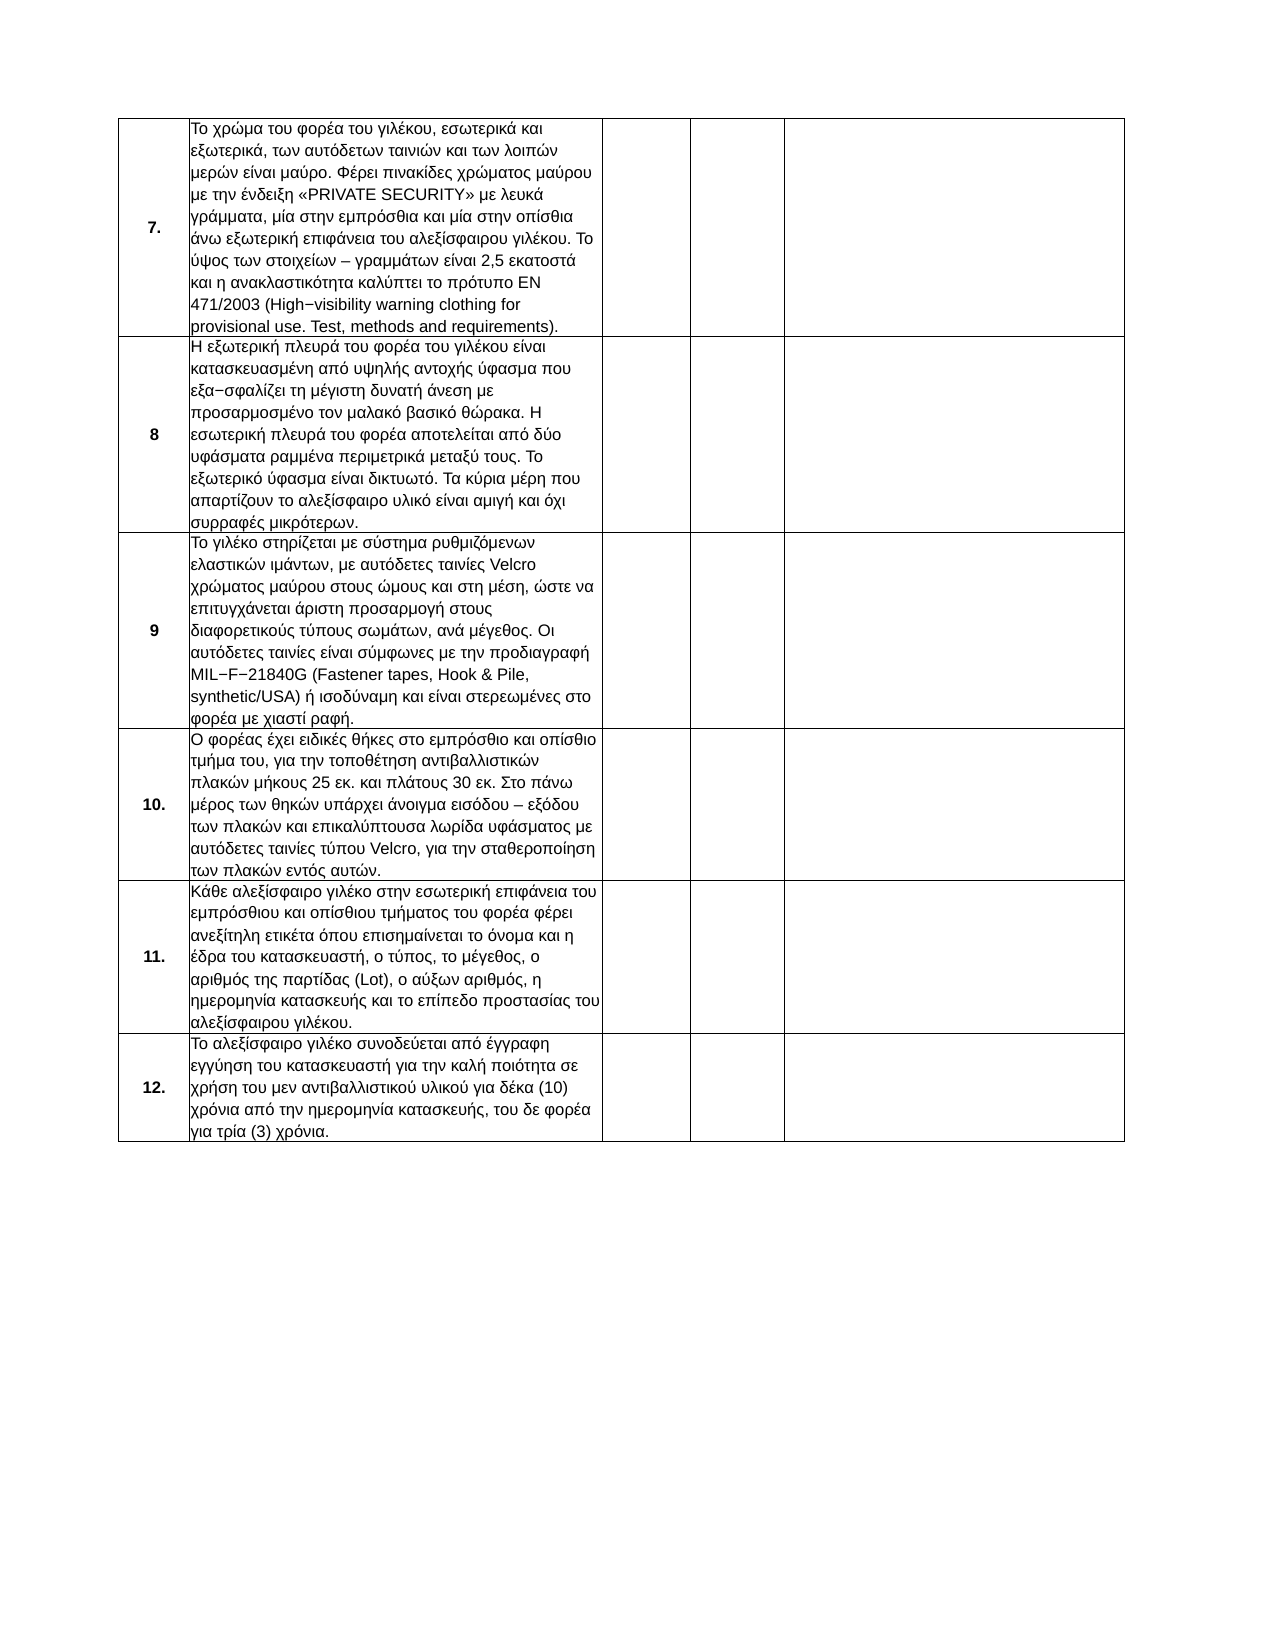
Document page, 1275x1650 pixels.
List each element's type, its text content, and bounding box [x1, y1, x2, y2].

table_cell [691, 1034, 784, 1141]
table_cell [785, 119, 1124, 336]
table_cell [603, 881, 690, 1032]
table_cell [785, 729, 1124, 880]
table_cell [603, 729, 690, 880]
table_cell [603, 337, 690, 532]
table_cell Το γιλέκο στηρίζεται με σύστημα ρυθμιζόμενων ελαστικών ιμάντων, με αυτόδετες ταινίες Velcro χρώματος μαύρου στους ώμους και στη μέση, ώστε να επιτυγχάνεται άριστη προσαρμογή στους διαφορετικούς τύπους σωμάτων, ανά μέγεθος. Οι αυτόδετες ταινίες είναι σύμφωνες με την προδιαγραφή MIL−F−21840G (Fastener tapes, Hook & Pile, synthetic/USA) ή ισοδύναμη και είναι στερεωμένες στο φορέα με χιαστί ραφή. [190, 533, 602, 728]
table_cell [603, 533, 690, 728]
table_cell Ο φορέας έχει ειδικές θήκες στο εμπρόσθιο και οπίσθιο τμήμα του, για την τοποθέτηση αντιβαλλιστικών πλακών μήκους 25 εκ. και πλάτους 30 εκ. Στο πάνω μέρος των θηκών υπάρχει άνοιγμα εισόδου – εξόδου των πλακών και επικαλύπτουσα λωρίδα υφάσματος με αυτόδετες ταινίες τύπου Velcro, για την σταθεροποίηση των πλακών εντός αυτών. [190, 729, 602, 880]
table_cell [691, 881, 784, 1032]
table_cell 7. [119, 119, 189, 336]
table_cell 8 [119, 337, 189, 532]
table_cell Το αλεξίσφαιρο γιλέκο συνοδεύεται από έγγραφη εγγύηση του κατασκευαστή για την καλή ποιότητα σε χρήση του μεν αντιβαλλιστικού υλικού για δέκα (10) χρόνια από την ημερομηνία κατασκευής, του δε φορέα για τρία (3) χρόνια. [190, 1034, 602, 1141]
table_cell [785, 881, 1124, 1032]
table_cell [691, 119, 784, 336]
table_cell 10. [119, 729, 189, 880]
table_cell [785, 533, 1124, 728]
table_cell [603, 119, 690, 336]
table_cell [603, 1034, 690, 1141]
table_cell [691, 337, 784, 532]
table_cell [691, 729, 784, 880]
table_cell [785, 1034, 1124, 1141]
table_cell Το χρώμα του φορέα του γιλέκου, εσωτερικά και εξωτερικά, των αυτόδετων ταινιών και των λοιπών μερών είναι μαύρο. Φέρει πινακίδες χρώματος μαύρου με την ένδειξη «PRIVATE SECURITY» με λευκά γράμματα, μία στην εμπρόσθια και μία στην οπίσθια άνω εξωτερική επιφάνεια του αλεξίσφαιρου γιλέκου. Το ύψος των στοιχείων – γραμμάτων είναι 2,5 εκατοστά και η ανακλαστικότητα καλύπτει το πρότυπο ΕΝ 471/2003 (High−visibility warning clothing for provisional use. Test, methods and requirements). [190, 119, 602, 336]
table_cell Κάθε αλεξίσφαιρο γιλέκο στην εσωτερική επιφάνεια του εμπρόσθιου και οπίσθιου τμήματος του φορέα φέρει ανεξίτηλη ετικέτα όπου επισημαίνεται το όνομα και η έδρα του κατασκευαστή, ο τύπος, το μέγεθος, ο αριθμός της παρτίδας (Lot), ο αύξων αριθμός, η ημερομηνία κατασκευής και το επίπεδο προστασίας του αλεξίσφαιρου γιλέκου. [190, 881, 602, 1032]
table_cell 9 [119, 533, 189, 728]
table_cell 11. [119, 881, 189, 1032]
table_cell 12. [119, 1034, 189, 1141]
table_cell Η εξωτερική πλευρά του φορέα του γιλέκου είναι κατασκευασμένη από υψηλής αντοχής ύφασμα που εξα−σφαλίζει τη μέγιστη δυνατή άνεση με προσαρμοσμένο τον μαλακό βασικό θώρακα. Η εσωτερική πλευρά του φορέα αποτελείται από δύο υφάσματα ραμμένα περιμετρικά μεταξύ τους. Το εξωτερικό ύφασμα είναι δικτυωτό. Τα κύρια μέρη που απαρτίζουν το αλεξίσφαιρο υλικό είναι αμιγή και όχι συρραφές μικρότερων. [190, 337, 602, 532]
table_cell [785, 337, 1124, 532]
table_cell [691, 533, 784, 728]
